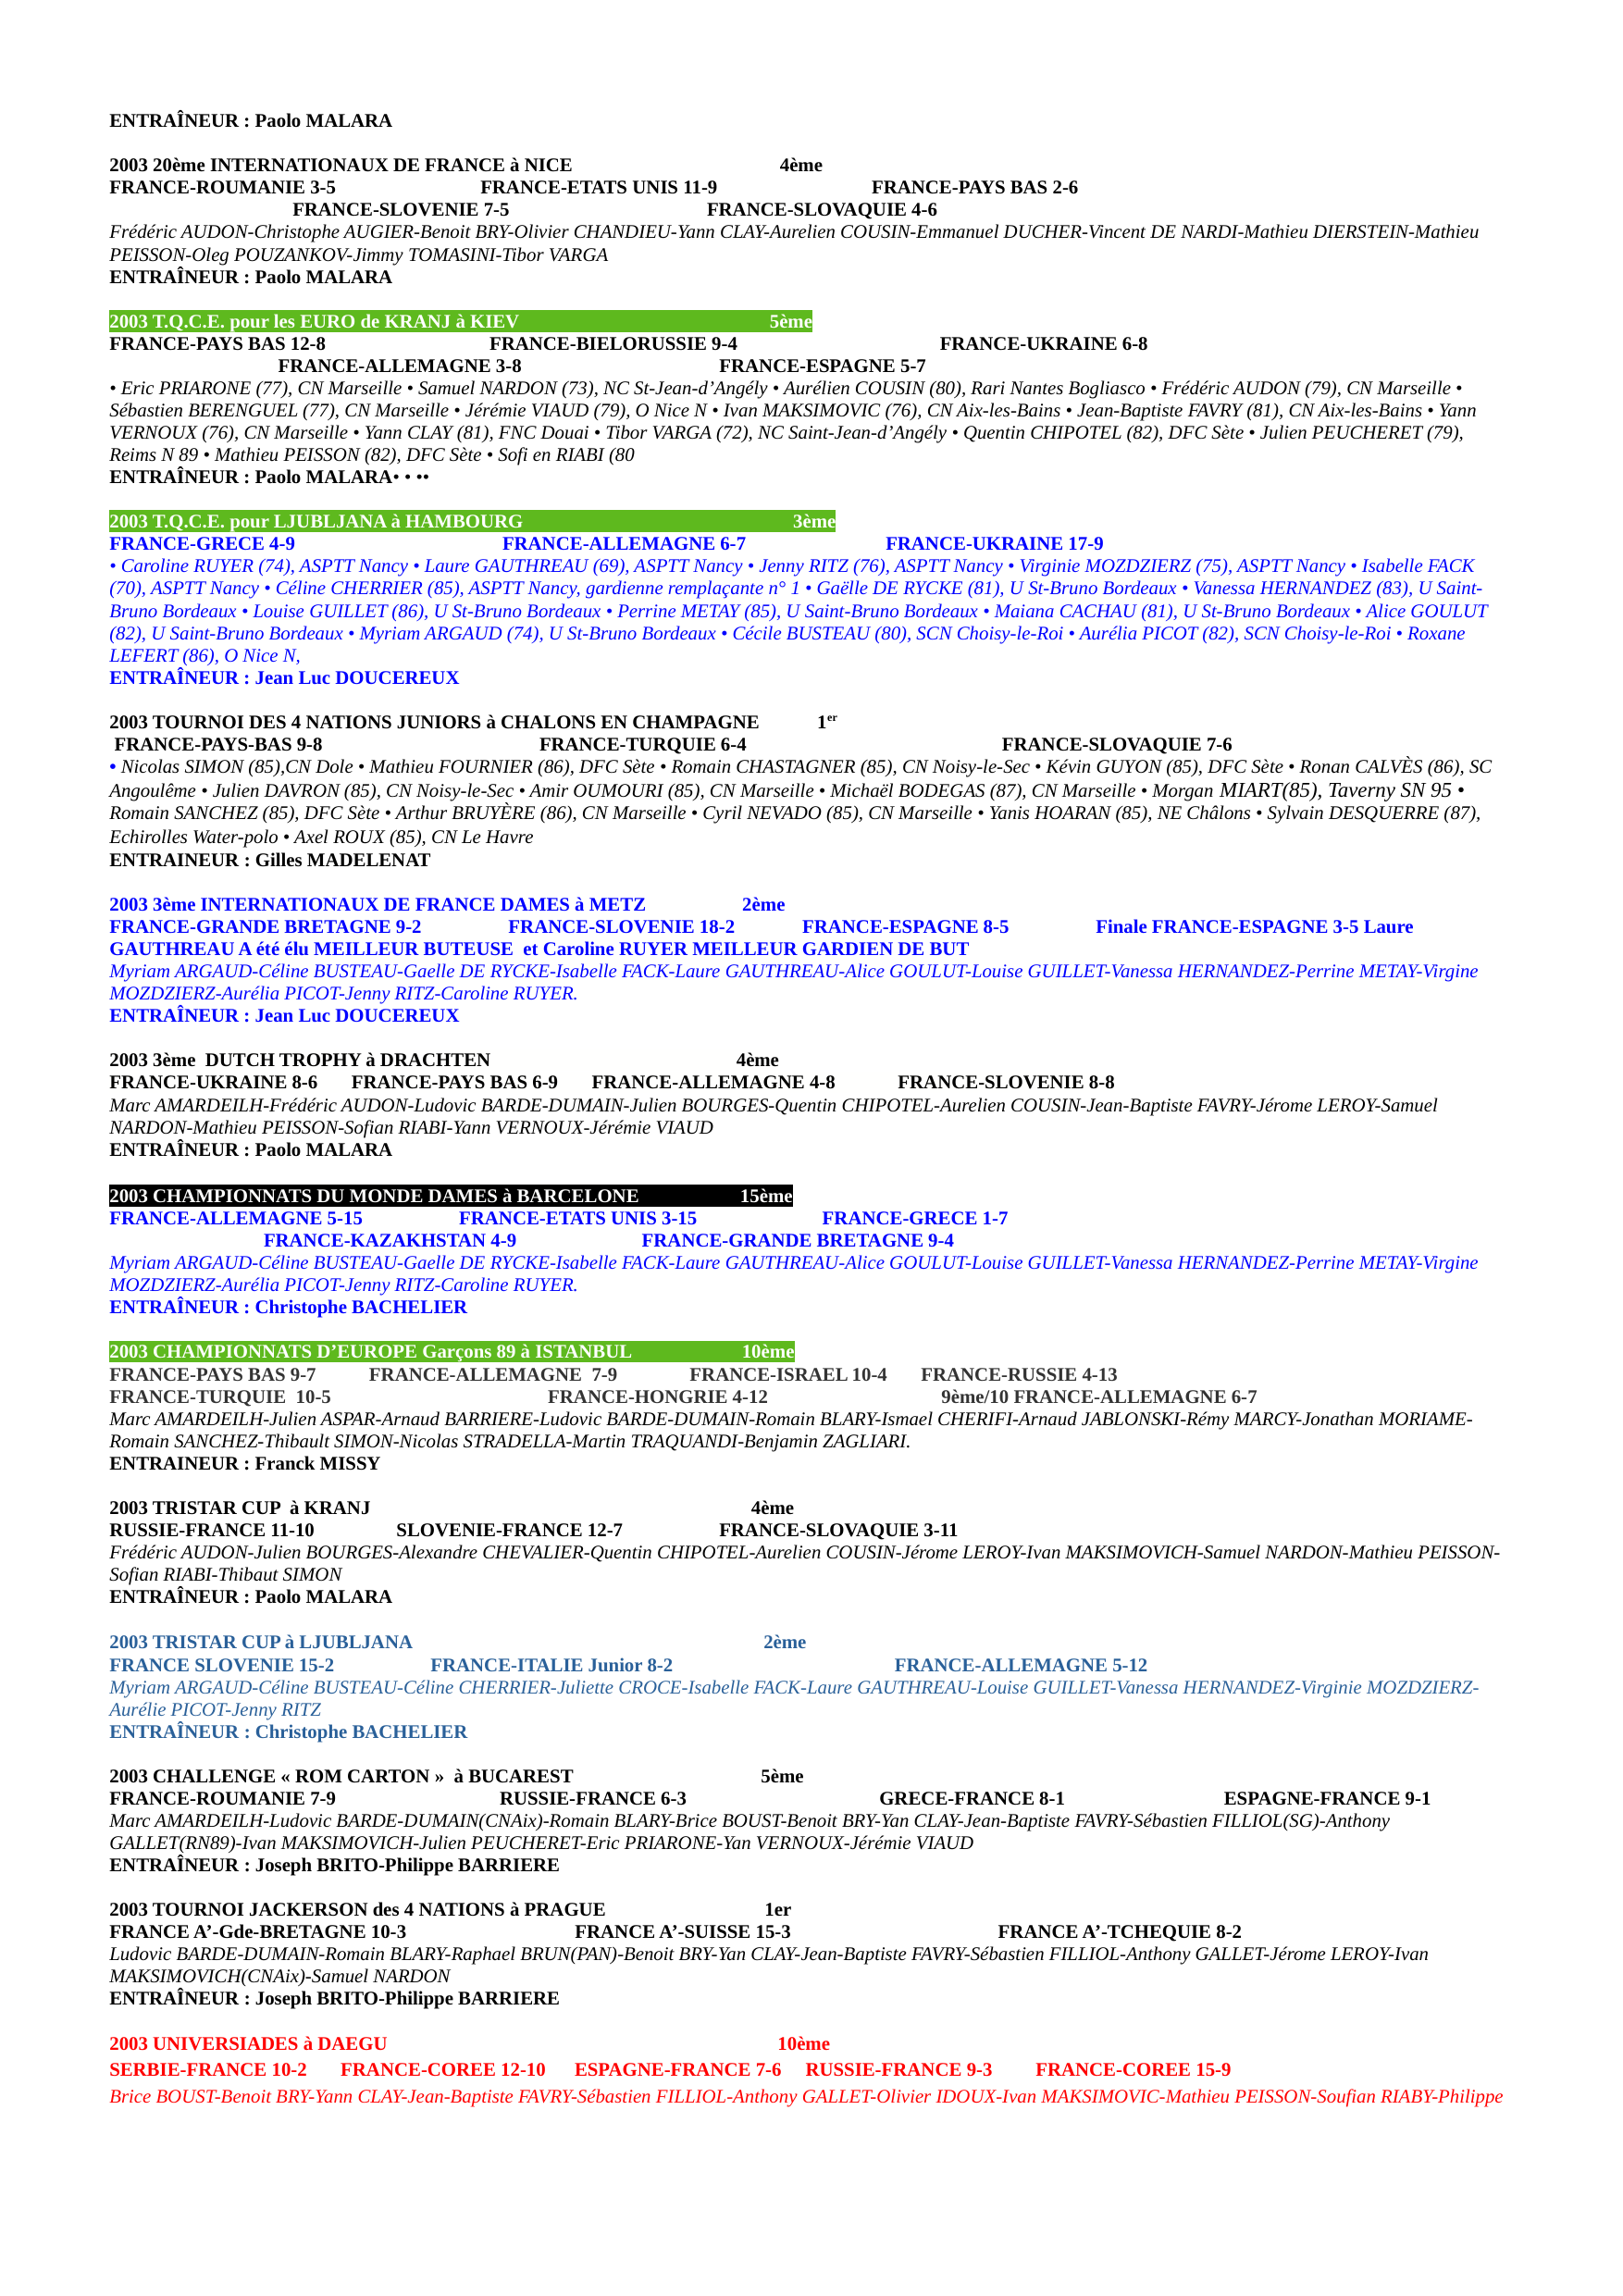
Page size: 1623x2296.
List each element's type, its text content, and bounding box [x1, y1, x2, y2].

text FRANCE-ALLEMAGNE 5-15 FRANCE-ETATS UNIS 3-15 FRANCE-GRECE 1-7 [109, 1207, 1514, 1229]
text ENTRAÎNEUR : Jean Luc DOUCEREUX [109, 666, 1514, 689]
text FRANCE-ALLEMAGNE 3-8 FRANCE-ESPAGNE 5-7 [109, 354, 1514, 377]
text FRANCE-SLOVENIE 7-5 FRANCE-SLOVAQUIE 4-6 [109, 198, 1514, 220]
text FRANCE-KAZAKHSTAN 4-9 FRANCE-GRANDE BRETAGNE 9-4 [109, 1229, 1514, 1251]
text Ludovic BARDE-DUMAIN-Romain BLARY-Raphael BRUN(PAN)-Benoit BRY-Yan CLAY-Jean-Baptiste FAVRY-Sébastien FILLIOL-Anthony GALLET-Jérome LEROY-Ivan MAKSIMOVICH(CNAix)-Samuel NARDON [109, 1942, 1514, 1987]
text • Caroline RUYER (74), ASPTT Nancy • Laure GAUTHREAU (69), ASPTT Nancy • Jenny RITZ (76), ASPTT Nancy • Virginie MOZDZIERZ (75), ASPTT Nancy • Isabelle FACK (70), ASPTT Nancy • Céline CHERRIER (85), ASPTT Nancy, gardienne remplaçante n° 1 • Gaëlle DE RYCKE (81), U St-Bruno Bordeaux • Vanessa HERNANDEZ (83), U Saint-Bruno Bordeaux • Louise GUILLET (86), U St-Bruno Bordeaux • Perrine METAY (85), U Saint-Bruno Bordeaux • Maiana CACHAU (81), U St-Bruno Bordeaux • Alice GOULUT (82), U Saint-Bruno Bordeaux • Myriam ARGAUD (74), U St-Bruno Bordeaux • Cécile BUSTEAU (80), SCN Choisy-le-Roi • Aurélia PICOT (82), SCN Choisy-le-Roi • Roxane LEFERT (86), O Nice N, [109, 554, 1514, 666]
text Frédéric AUDON-Julien BOURGES-Alexandre CHEVALIER-Quentin CHIPOTEL-Aurelien COUSIN-Jérome LEROY-Ivan MAKSIMOVICH-Samuel NARDON-Mathieu PEISSON-Sofian RIABI-Thibaut SIMON [109, 1541, 1514, 1585]
text ENTRAÎNEUR : Christophe BACHELIER [109, 1296, 1514, 1318]
text FRANCE-GRANDE BRETAGNE 9-2 FRANCE-SLOVENIE 18-2 FRANCE-ESPAGNE 8-5 Finale FRANCE-ESPAGNE 3-5 Laure GAUTHREAU A été élu MEILLEUR BUTEUSE et Caroline RUYER MEILLEUR GARDIEN DE BUT [109, 915, 1514, 960]
text 2003 CHAMPIONNATS DU MONDE DAMES à BARCELONE 15ème [109, 1185, 1514, 1207]
text RUSSIE-FRANCE 11-10 SLOVENIE-FRANCE 12-7 FRANCE-SLOVAQUIE 3-11 [109, 1519, 1514, 1541]
text ENTRAÎNEUR : Paolo MALARA [109, 266, 1514, 288]
text ENTRAÎNEUR : Joseph BRITO-Philippe BARRIERE [109, 1987, 1514, 2009]
text FRANCE SLOVENIE 15-2 FRANCE-ITALIE Junior 8-2 FRANCE-ALLEMAGNE 5-12 [109, 1653, 1514, 1676]
text ENTRAÎNEUR : Paolo MALARA• • •• [109, 465, 1514, 488]
text 2003 CHAMPIONNATS D’EUROPE Garçons 89 à ISTANBUL 10ème [109, 1340, 1514, 1362]
text ENTRAÎNEUR : Jean Luc DOUCEREUX [109, 1004, 1514, 1026]
text 2003 CHALLENGE « ROM CARTON » à BUCAREST 5ème [109, 1765, 1514, 1787]
text Frédéric AUDON-Christophe AUGIER-Benoit BRY-Olivier CHANDIEU-Yann CLAY-Aurelien COUSIN-Emmanuel DUCHER-Vincent DE NARDI-Mathieu DIERSTEIN-Mathieu PEISSON-Oleg POUZANKOV-Jimmy TOMASINI-Tibor VARGA [109, 220, 1514, 266]
text FRANCE-GRECE 4-9 FRANCE-ALLEMAGNE 6-7 FRANCE-UKRAINE 17-9 [109, 532, 1514, 554]
text FRANCE-PAYS BAS 12-8 FRANCE-BIELORUSSIE 9-4 FRANCE-UKRAINE 6-8 [109, 332, 1514, 354]
text Marc AMARDEILH-Julien ASPAR-Arnaud BARRIERE-Ludovic BARDE-DUMAIN-Romain BLARY-Ismael CHERIFI-Arnaud JABLONSKI-Rémy MARCY-Jonathan MORIAME-Romain SANCHEZ-Thibault SIMON-Nicolas STRADELLA-Martin TRAQUANDI-Benjamin ZAGLIARI. [109, 1408, 1514, 1452]
text ENTRAÎNEUR : Joseph BRITO-Philippe BARRIERE [109, 1854, 1514, 1876]
text 2003 UNIVERSIADES à DAEGU 10ème SERBIE-FRANCE 10-2 FRANCE-COREE 12-10 ESPAGNE-FRANCE 7-6 RUSSIE-FRANCE 9-3 FRANCE-COREE 15-9 Brice BOUST-Benoit BRY-Yann CLAY-Jean-Baptiste FAVRY-Sébastien FILLIOL-Anthony GALLET-Olivier IDOUX-Ivan MAKSIMOVIC-Mathieu PEISSON-Soufian RIABY-Philippe [109, 2032, 1514, 2107]
text FRANCE-PAYS BAS 9-7 FRANCE-ALLEMAGNE 7-9 FRANCE-ISRAEL 10-4 FRANCE-RUSSIE 4-13 [109, 1362, 1514, 1385]
text 2003 TOURNOI JACKERSON des 4 NATIONS à PRAGUE 1er [109, 1898, 1514, 1920]
text 2003 TRISTAR CUP à LJUBLJANA 2ème [109, 1631, 1514, 1653]
text FRANCE-TURQUIE 10-5 FRANCE-HONGRIE 4-12 9ème/10 FRANCE-ALLEMAGNE 6-7 [109, 1385, 1514, 1408]
text Myriam ARGAUD-Céline BUSTEAU-Gaelle DE RYCKE-Isabelle FACK-Laure GAUTHREAU-Alice GOULUT-Louise GUILLET-Vanessa HERNANDEZ-Perrine METAY-Virgine MOZDZIERZ-Aurélia PICOT-Jenny RITZ-Caroline RUYER. [109, 1251, 1514, 1296]
text ENTRAÎNEUR : Christophe BACHELIER [109, 1720, 1514, 1743]
text FRANCE-ROUMANIE 7-9 RUSSIE-FRANCE 6-3 GRECE-FRANCE 8-1 ESPAGNE-FRANCE 9-1 [109, 1787, 1514, 1809]
text 2003 TRISTAR CUP à KRANJ 4ème [109, 1496, 1514, 1519]
text FRANCE-ROUMANIE 3-5 FRANCE-ETATS UNIS 11-9 FRANCE-PAYS BAS 2-6 [109, 176, 1514, 198]
text 2003 TOURNOI DES 4 NATIONS JUNIORS à CHALONS EN CHAMPAGNE 1er [109, 711, 1514, 733]
text ENTRAINEUR : Gilles MADELENAT [109, 849, 1514, 871]
text FRANCE-UKRAINE 8-6 FRANCE-PAYS BAS 6-9 FRANCE-ALLEMAGNE 4-8 FRANCE-SLOVENIE 8-8 [109, 1071, 1514, 1093]
text Marc AMARDEILH-Frédéric AUDON-Ludovic BARDE-DUMAIN-Julien BOURGES-Quentin CHIPOTEL-Aurelien COUSIN-Jean-Baptiste FAVRY-Jérome LEROY-Samuel NARDON-Mathieu PEISSON-Sofian RIABI-Yann VERNOUX-Jérémie VIAUD [109, 1093, 1514, 1137]
text 2003 20ème INTERNATIONAUX DE FRANCE à NICE 4ème [109, 154, 1514, 176]
text ENTRAINEUR : Franck MISSY [109, 1452, 1514, 1474]
text 2003 3ème DUTCH TROPHY à DRACHTEN 4ème [109, 1049, 1514, 1071]
text Myriam ARGAUD-Céline BUSTEAU-Gaelle DE RYCKE-Isabelle FACK-Laure GAUTHREAU-Alice GOULUT-Louise GUILLET-Vanessa HERNANDEZ-Perrine METAY-Virgine MOZDZIERZ-Aurélia PICOT-Jenny RITZ-Caroline RUYER. [109, 960, 1514, 1004]
text 2003 T.Q.C.E. pour les EURO de KRANJ à KIEV 5ème [109, 310, 1514, 332]
text 2003 3ème INTERNATIONAUX DE FRANCE DAMES à METZ 2ème [109, 893, 1514, 915]
text Marc AMARDEILH-Ludovic BARDE-DUMAIN(CNAix)-Romain BLARY-Brice BOUST-Benoit BRY-Yan CLAY-Jean-Baptiste FAVRY-Sébastien FILLIOL(SG)-Anthony GALLET(RN89)-Ivan MAKSIMOVICH-Julien PEUCHERET-Eric PRIARONE-Yan VERNOUX-Jérémie VIAUD [109, 1809, 1514, 1854]
text ENTRAÎNEUR : Paolo MALARA [109, 1585, 1514, 1607]
text ENTRAÎNEUR : Paolo MALARA [109, 1137, 1514, 1160]
text 2003 T.Q.C.E. pour LJUBLJANA à HAMBOURG 3ème [109, 510, 1514, 532]
text Myriam ARGAUD-Céline BUSTEAU-Céline CHERRIER-Juliette CROCE-Isabelle FACK-Laure GAUTHREAU-Louise GUILLET-Vanessa HERNANDEZ-Virginie MOZDZIERZ-Aurélie PICOT-Jenny RITZ [109, 1676, 1514, 1720]
text ENTRAÎNEUR : Paolo MALARA [109, 109, 1514, 131]
text • Eric PRIARONE (77), CN Marseille • Samuel NARDON (73), NC St-Jean-d’Angély • Aurélien COUSIN (80), Rari Nantes Bogliasco • Frédéric AUDON (79), CN Marseille • Sébastien BERENGUEL (77), CN Marseille • Jérémie VIAUD (79), O Nice N • Ivan MAKSIMOVIC (76), CN Aix-les-Bains • Jean-Baptiste FAVRY (81), CN Aix-les-Bains • Yann VERNOUX (76), CN Marseille • Yann CLAY (81), FNC Douai • Tibor VARGA (72), NC Saint-Jean-d’Angély • Quentin CHIPOTEL (82), DFC Sète • Julien PEUCHERET (79), Reims N 89 • Mathieu PEISSON (82), DFC Sète • Sofi en RIABI (80 [109, 377, 1514, 465]
text FRANCE A’-Gde-BRETAGNE 10-3 FRANCE A’-SUISSE 15-3 FRANCE A’-TCHEQUIE 8-2 [109, 1920, 1514, 1942]
text • Nicolas SIMON (85),CN Dole • Mathieu FOURNIER (86), DFC Sète • Romain CHASTAGNER (85), CN Noisy-le-Sec • Kévin GUYON (85), DFC Sète • Ronan CALVÈS (86), SC Angoulême • Julien DAVRON (85), CN Noisy-le-Sec • Amir OUMOURI (85), CN Marseille • Michaël BODEGAS (87), CN Marseille • Morgan MIART(85), Taverny SN 95 • Romain SANCHEZ (85), DFC Sète • Arthur BRUYÈRE (86), CN Marseille • Cyril NEVADO (85), CN Marseille • Yanis HOARAN (85), NE Châlons • Sylvain DESQUERRE (87), Echirolles Water-polo • Axel ROUX (85), CN Le Havre [109, 755, 1514, 849]
text FRANCE-PAYS-BAS 9-8 FRANCE-TURQUIE 6-4 FRANCE-SLOVAQUIE 7-6 [109, 733, 1514, 755]
